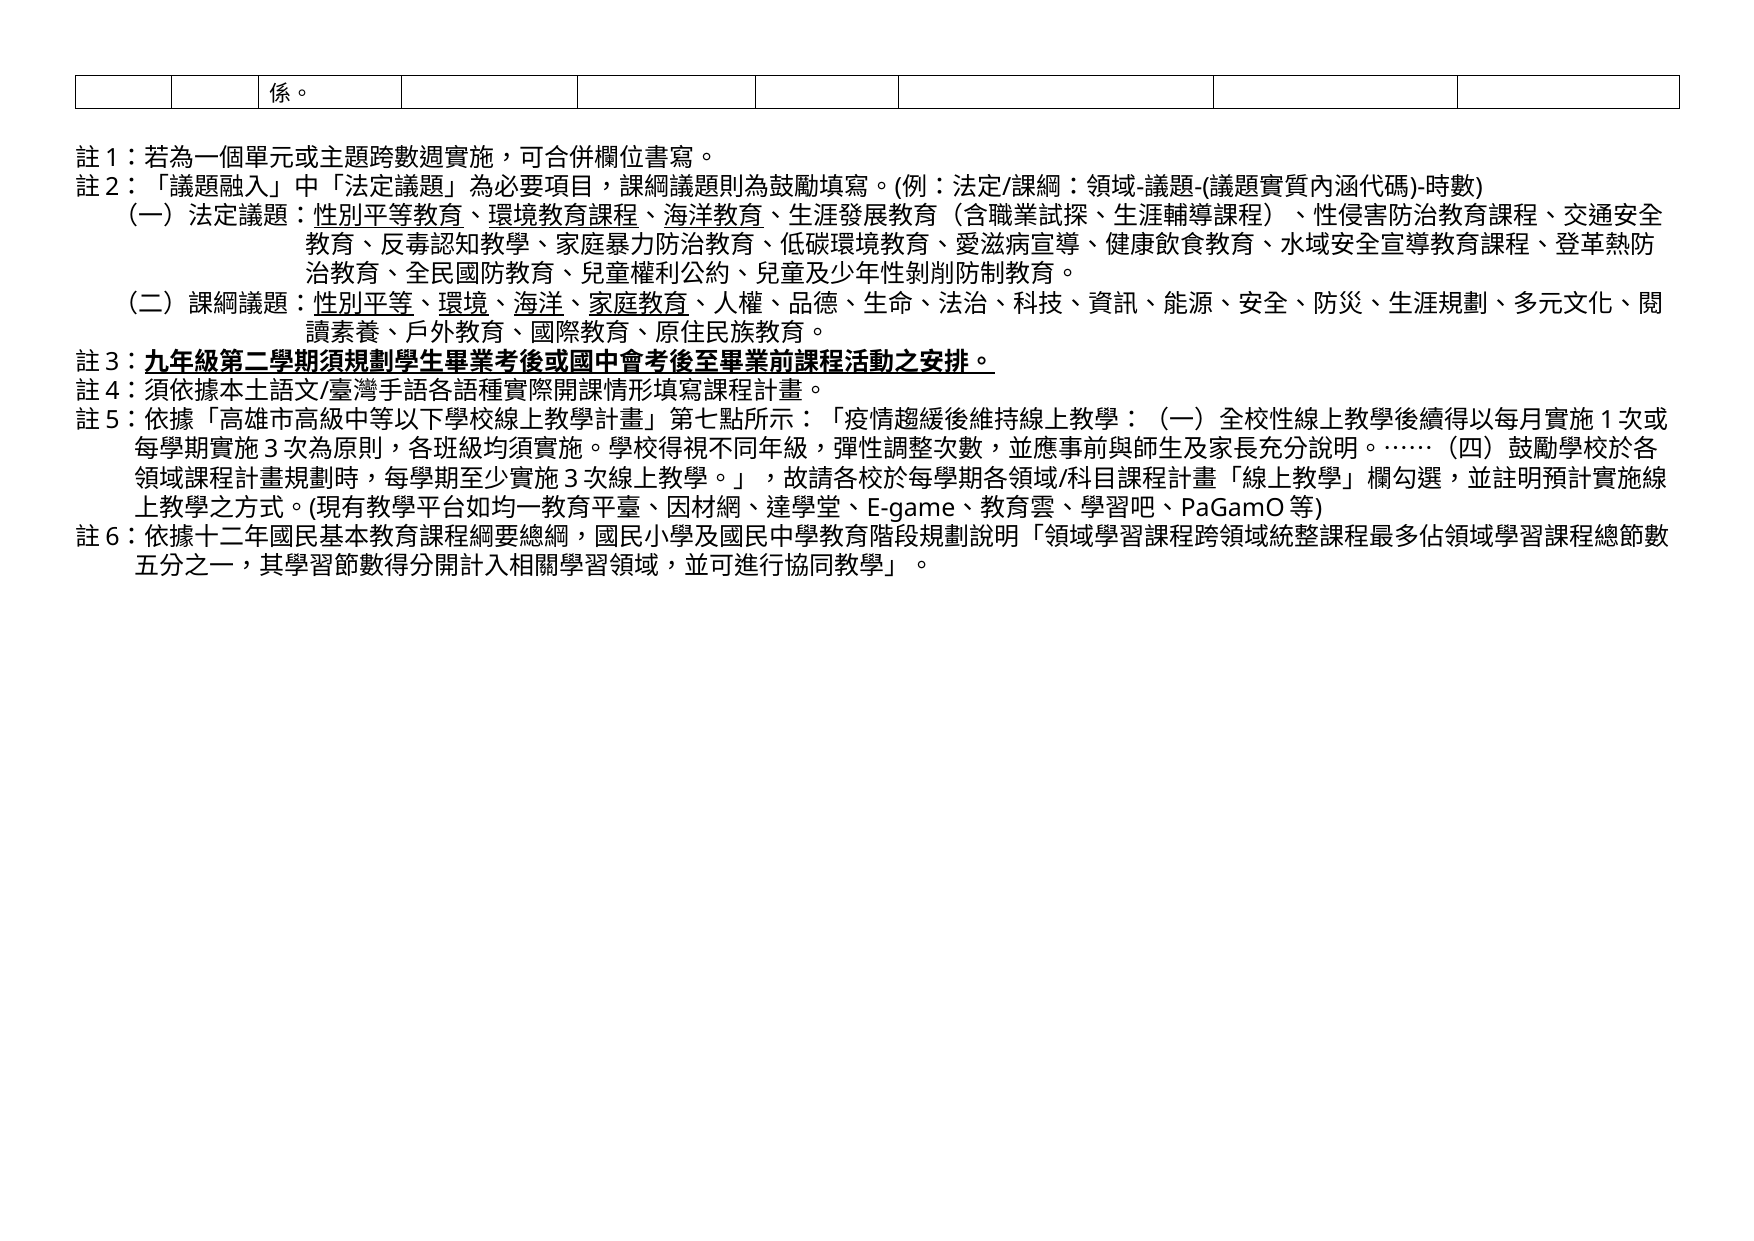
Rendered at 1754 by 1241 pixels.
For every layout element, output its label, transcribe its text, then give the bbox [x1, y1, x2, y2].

text 註3：九年級第二學期須規劃學生畢業考後或國中會考後至畢業前課程活動之安排。 [75, 347, 1679, 376]
table_cell [1458, 76, 1679, 108]
table_cell [172, 76, 258, 108]
table_cell [756, 76, 898, 108]
table_cell [402, 76, 577, 108]
text （二）課綱議題：性別平等、環境、海洋、家庭教育、人權、品德、生命、法治、科技、資訊、能源、安全、防災、生涯規劃、多元文化、閱讀素養、戶外教育、國際教育、原住民族教育。 [113, 289, 1679, 347]
table_cell [76, 76, 171, 108]
text 註4：須依據本土語文/臺灣手語各語種實際開課情形填寫課程計畫。 [75, 376, 1679, 405]
text 註2：「議題融入」中「法定議題」為必要項目，課綱議題則為鼓勵填寫。(例：法定/課綱：領域-議題-(議題實質內涵代碼)-時數) [75, 172, 1679, 201]
table_cell [1214, 76, 1457, 108]
text （一）法定議題：性別平等教育、環境教育課程、海洋教育、生涯發展教育（含職業試探、生涯輔導課程）、性侵害防治教育課程、交通安全教育、反毒認知教學、家庭暴力防治教育、低碳環境教育、愛滋病宣導、健康飲食教育、水域安全宣導教育課程、登革熱防治教育、全民國防教育、兒童權利公約、兒童及少年性剝削防制教育。 [113, 201, 1679, 289]
table_cell 係。 [259, 76, 401, 108]
text 註5：依據「高雄市高級中等以下學校線上教學計畫」第七點所示：「疫情趨緩後維持線上教學：（一）全校性線上教學後續得以每月實施1次或每學期實施3次為原則，各班級均須實施。學校得視不同年級，彈性調整次數，並應事前與師生及家長充分說明。……（四）鼓勵學校於各領域課程計畫規劃時，每學期至少實施3次線上教學。」，故請各校於每學期各領域/科目課程計畫「線上教學」欄勾選，並註明預計實施線上教學之方式。(現有教學平台如均一教育平臺、因材網、達學堂、E-game、教育雲、學習吧、PaGamO等) [75, 405, 1679, 522]
text 註1：若為一個單元或主題跨數週實施，可合併欄位書寫。 [75, 143, 1679, 172]
text 註6：依據十二年國民基本教育課程綱要總綱，國民小學及國民中學教育階段規劃說明「領域學習課程跨領域統整課程最多佔領域學習課程總節數五分之一，其學習節數得分開計入相關學習領域，並可進行協同教學」。 [75, 522, 1679, 580]
table_cell [578, 76, 755, 108]
table_cell [899, 76, 1213, 108]
